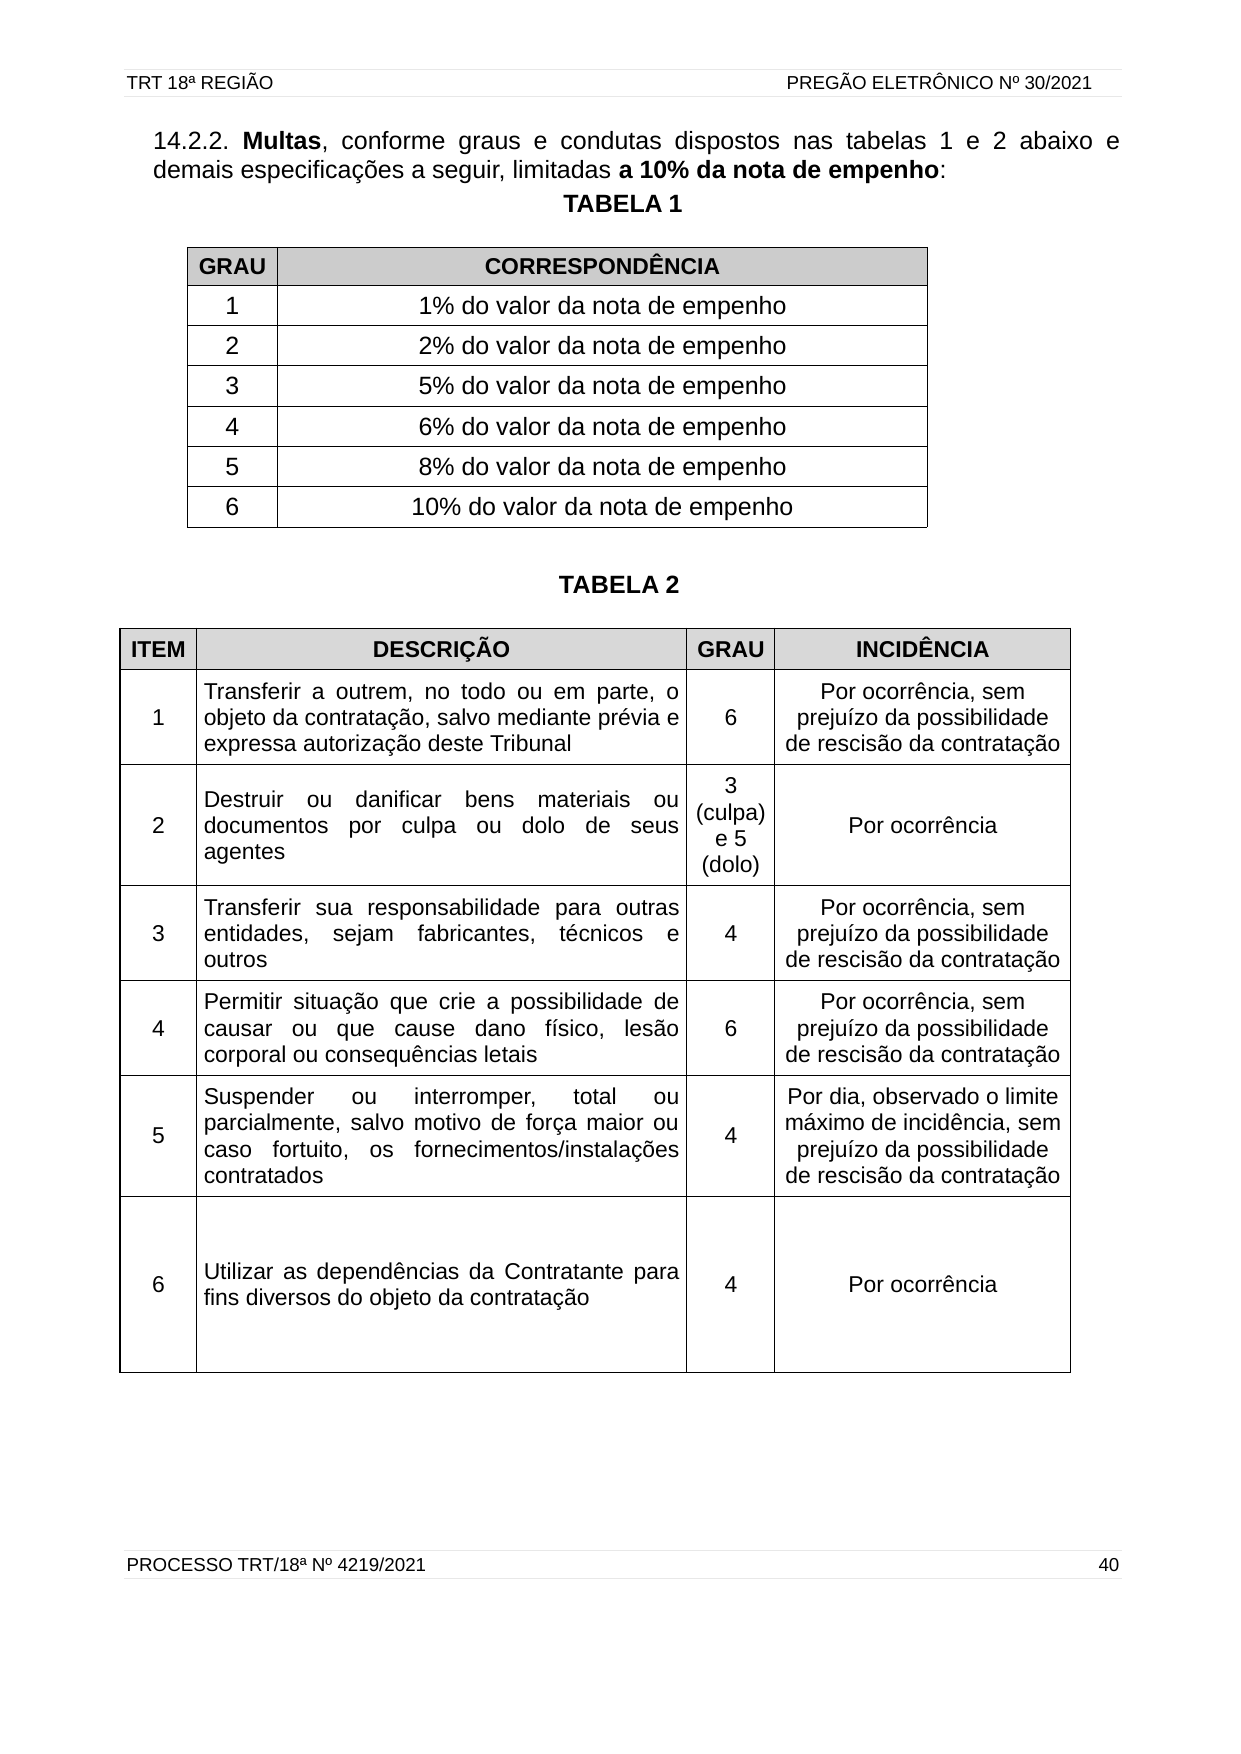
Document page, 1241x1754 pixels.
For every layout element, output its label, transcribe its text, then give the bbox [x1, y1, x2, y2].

table_cell 5% do valor da nota de empenho [278, 366, 927, 406]
table_header INCIDÊNCIA [775, 629, 1070, 669]
table_header GRAU [188, 248, 277, 285]
table_cell Permitir situação que crie a possibilidade de causar ou que cause dano físico, lesão corporal ou consequências letais [197, 981, 686, 1074]
table_cell Por ocorrência [775, 1197, 1070, 1372]
text 14.2.2. Multas, conforme graus e condutas dispostos nas tabelas 1 e 2 abaixo e demais especificações a seguir, limitadas a 10% da nota de empenho: [153, 126, 1122, 183]
table_cell Por ocorrência, sem prejuízo da possibilidade de rescisão da contratação [775, 670, 1070, 764]
table_header DESCRIÇÃO [197, 629, 686, 669]
table_cell 5 [188, 447, 277, 486]
table_cell 6 [687, 981, 774, 1074]
table_cell 6 [188, 487, 277, 527]
table_cell Transferir a outrem, no todo ou em parte, o objeto da contratação, salvo mediante prévia e expressa autorização deste Tribunal [197, 670, 686, 764]
table_cell 4 [121, 981, 196, 1074]
table_cell 6 [121, 1197, 196, 1372]
table_cell 5 [121, 1076, 196, 1196]
table_header ITEM [121, 629, 196, 669]
table_cell 4 [687, 1076, 774, 1196]
table_cell Utilizar as dependências da Contratante para fins diversos do objeto da contratação [197, 1197, 686, 1372]
table_cell 1 [188, 286, 277, 325]
table_cell Destruir ou danificar bens materiais ou documentos por culpa ou dolo de seus agentes [197, 765, 686, 885]
table_cell 3 (culpa) e 5 (dolo) [687, 765, 774, 885]
table_cell Por dia, observado o limite máximo de incidência, sem prejuízo da possibilidade de rescisão da contratação [775, 1076, 1070, 1196]
table_cell 2 [121, 765, 196, 885]
table_cell 3 [121, 886, 196, 980]
table_header GRAU [687, 629, 774, 669]
table_cell 6% do valor da nota de empenho [278, 407, 927, 446]
table_cell 1 [121, 670, 196, 764]
table_cell 10% do valor da nota de empenho [278, 487, 927, 527]
table_cell Por ocorrência, sem prejuízo da possibilidade de rescisão da contratação [775, 886, 1070, 980]
text TABELA 1 [123, 189, 1122, 218]
table_header CORRESPONDÊNCIA [278, 248, 927, 285]
table_cell Suspender ou interromper, total ou parcialmente, salvo motivo de força maior ou caso fortuito, os fornecimentos/instalações contratados [197, 1076, 686, 1196]
text TABELA 2 [123, 570, 1122, 599]
table_cell 8% do valor da nota de empenho [278, 447, 927, 486]
table_cell 4 [687, 1197, 774, 1372]
table_cell 1% do valor da nota de empenho [278, 286, 927, 325]
table_cell Por ocorrência, sem prejuízo da possibilidade de rescisão da contratação [775, 981, 1070, 1074]
table_cell 3 [188, 366, 277, 406]
table_cell 4 [687, 886, 774, 980]
table_cell 6 [687, 670, 774, 764]
table_cell Por ocorrência [775, 765, 1070, 885]
table_cell Transferir sua responsabilidade para outras entidades, sejam fabricantes, técnicos e outros [197, 886, 686, 980]
table_cell 2 [188, 326, 277, 365]
table_cell 2% do valor da nota de empenho [278, 326, 927, 365]
table_cell 4 [188, 407, 277, 446]
